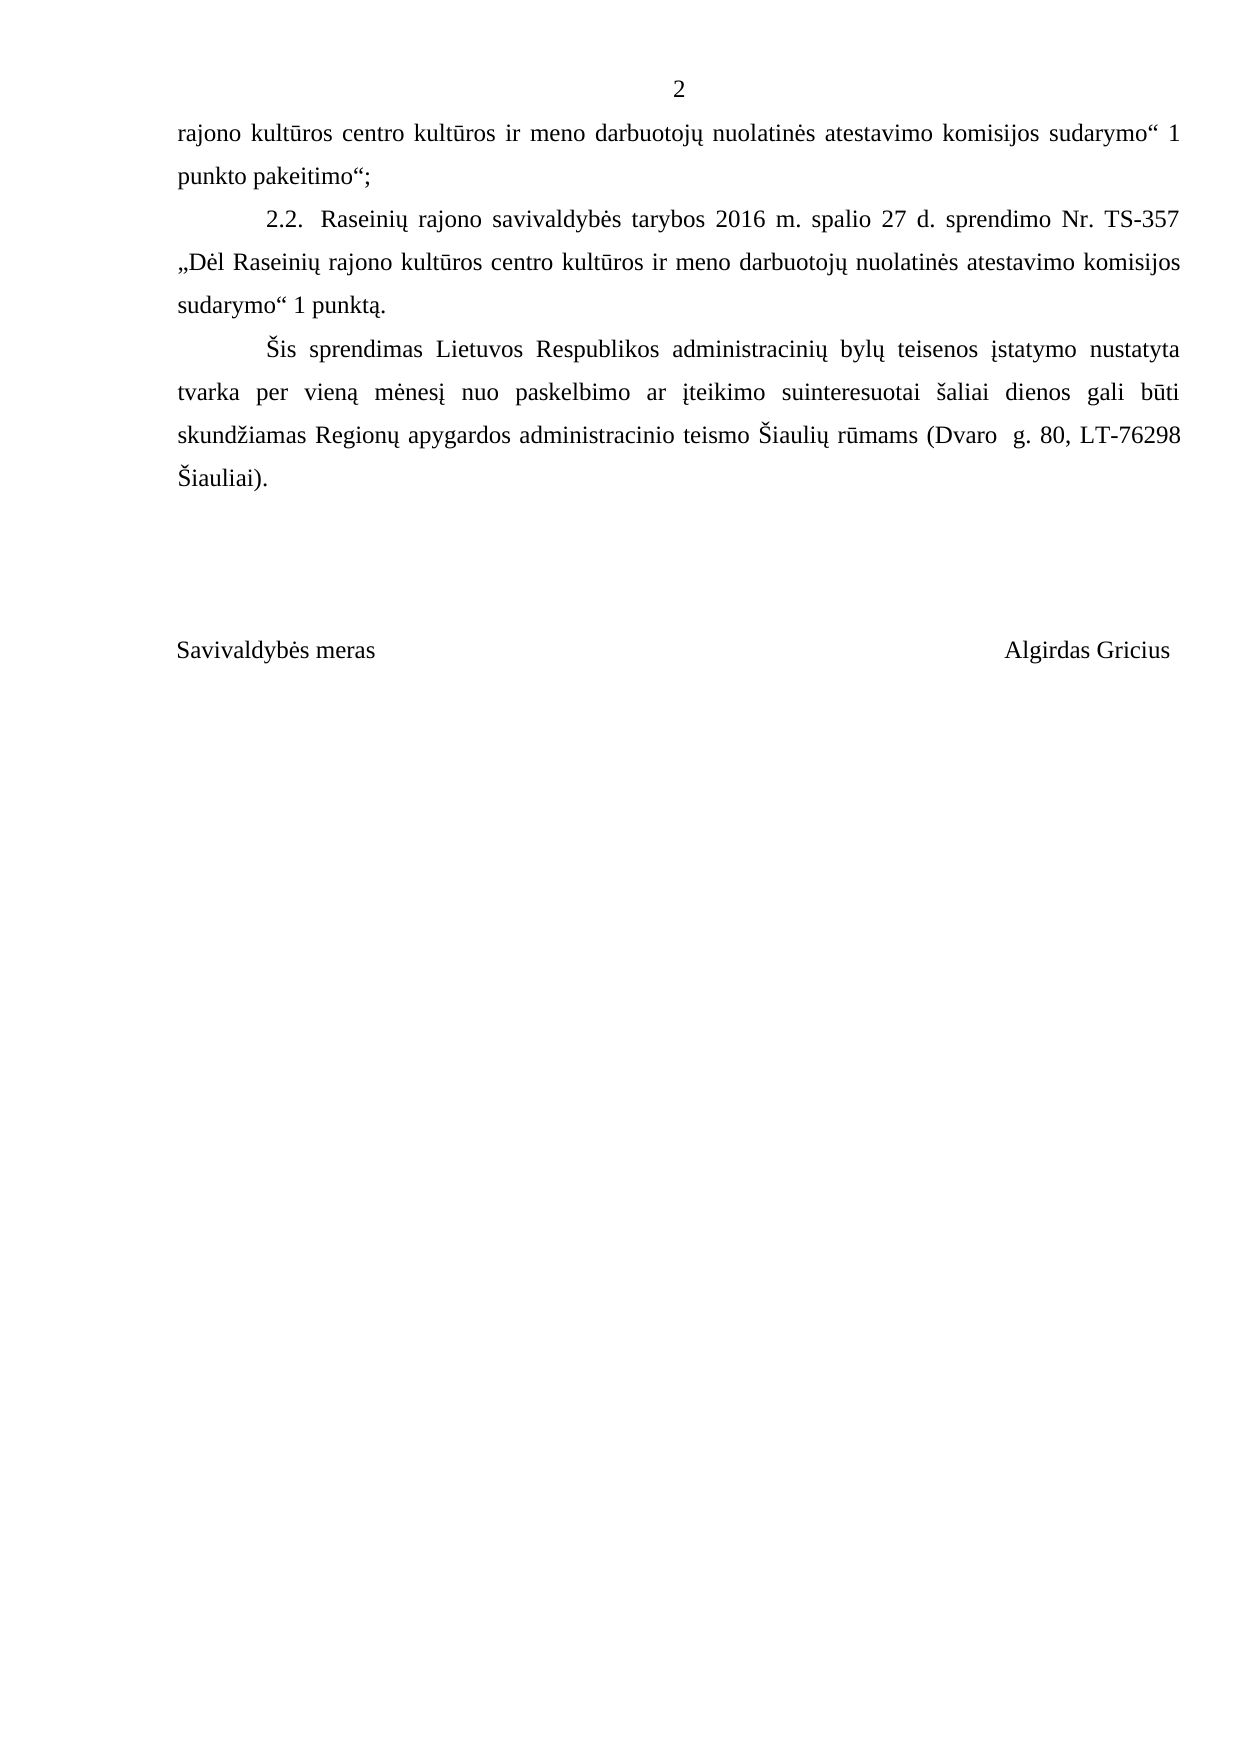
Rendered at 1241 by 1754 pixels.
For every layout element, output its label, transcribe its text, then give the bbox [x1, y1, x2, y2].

text 2.2. Raseinių rajono savivaldybės tarybos 2016 m. spalio 27 d. sprendimo Nr. TS-357 „Dėl Raseinių rajono kultūros centro kultūros ir meno darbuotojų nuolatinės atestavimo komisijos sudarymo“ 1 punktą. [177, 204, 1181, 319]
text Savivaldybės meras Algirdas Gricius [176, 636, 1181, 664]
text rajono kultūros centro kultūros ir meno darbuotojų nuolatinės atestavimo komisijos sudarymo“ 1 punkto pakeitimo“; [177, 118, 1181, 190]
text Šis sprendimas Lietuvos Respublikos administracinių bylų teisenos įstatymo nustatyta tvarka per vieną mėnesį nuo paskelbimo ar įteikimo suinteresuotai šaliai dienos gali būti skundžiamas Regionų apygardos administracinio teismo Šiaulių rūmams (Dvaro g. 80, LT-76298 Šiauliai). [177, 334, 1181, 492]
